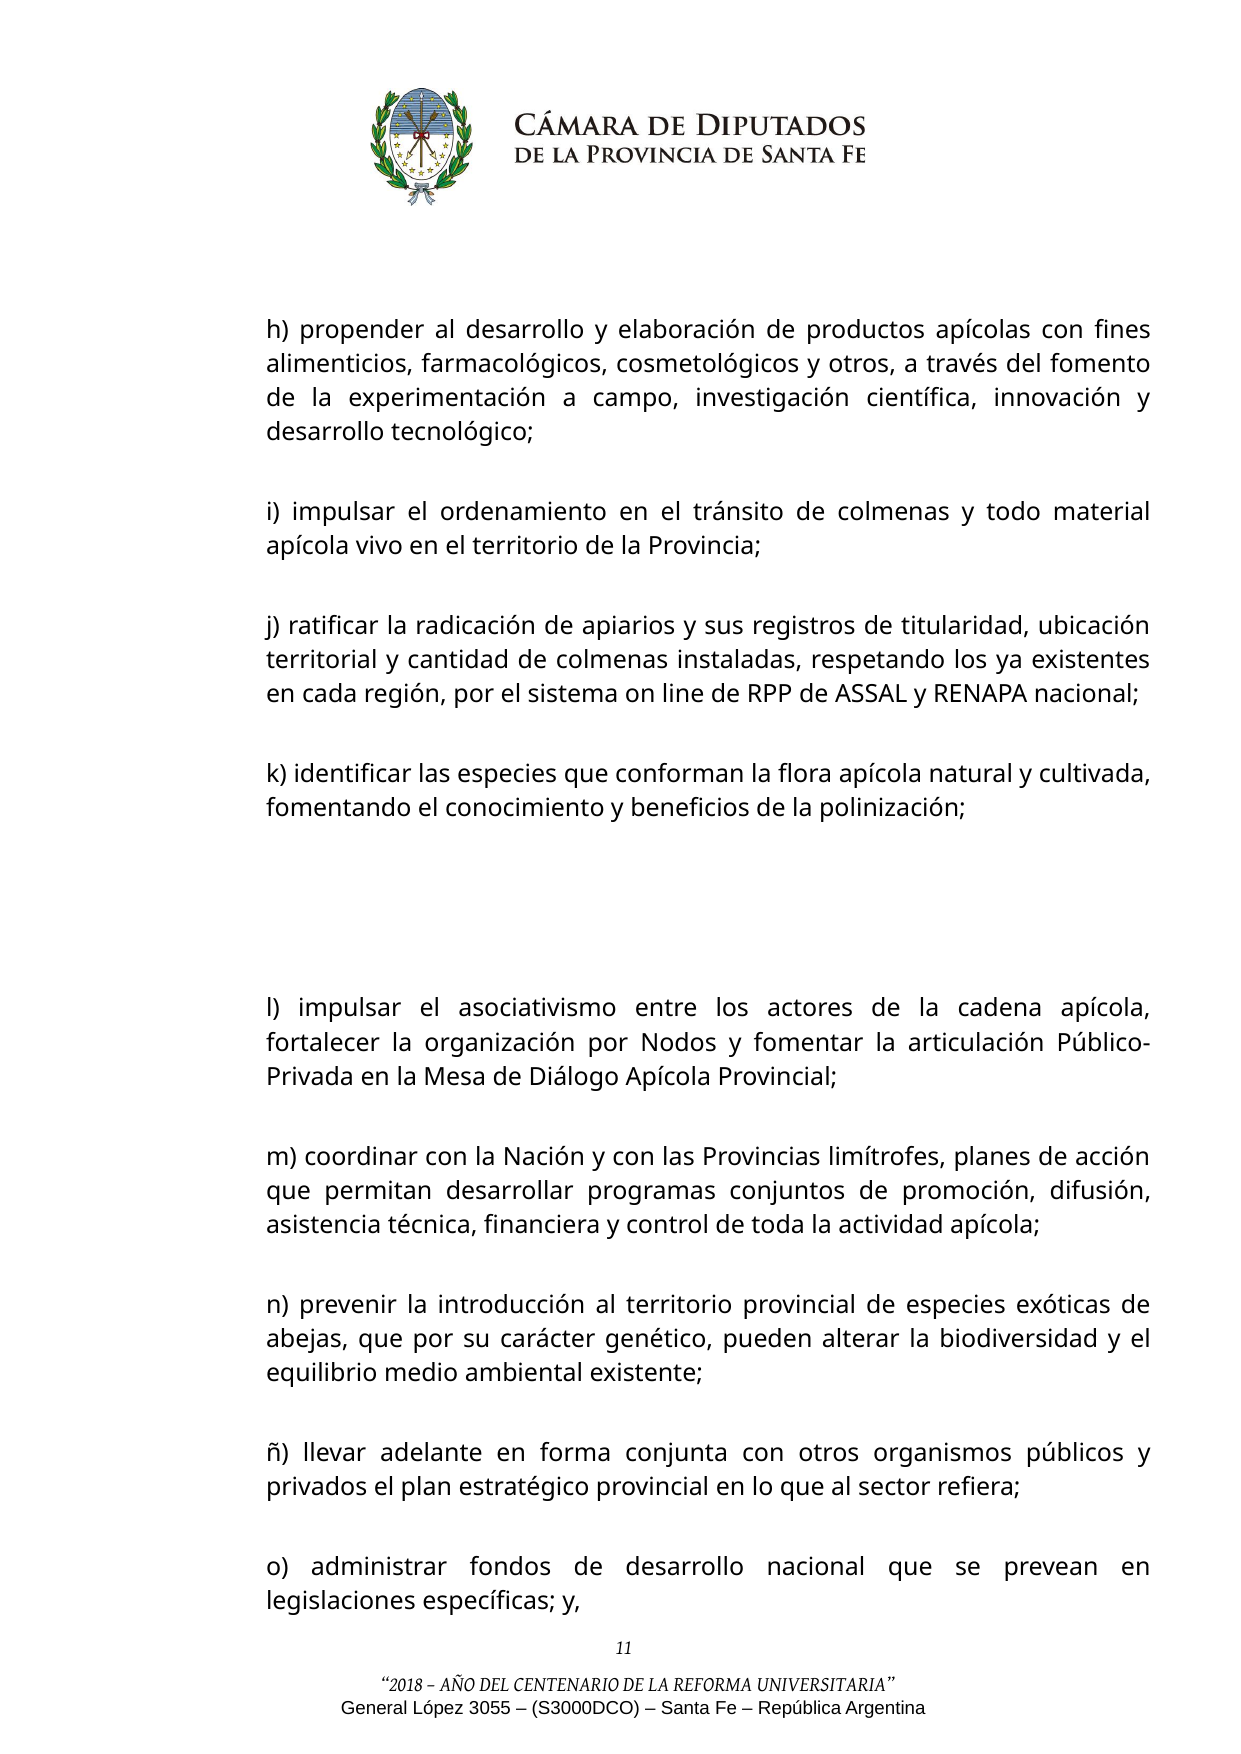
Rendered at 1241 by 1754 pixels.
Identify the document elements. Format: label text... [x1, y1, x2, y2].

text h) propender al desarrollo y elaboración de productos apícolas con fines alimenticios, farmacológicos, cosmetológicos y otros, a través del fomento de la experimentación a campo, investigación científica, innovación y desarrollo tecnológico; [266, 312, 1152, 448]
text i) impulsar el ordenamiento en el tránsito de colmenas y todo material apícola vivo en el territorio de la Provincia; [266, 494, 1152, 562]
text m) coordinar con la Nación y con las Provincias limítrofes, planes de acción que permitan desarrollar programas conjuntos de promoción, difusión, asistencia técnica, financiera y control de toda la actividad apícola; [266, 1138, 1152, 1240]
text o) administrar fondos de desarrollo nacional que se prevean en legislaciones específicas; y, [266, 1548, 1152, 1617]
text ñ) llevar adelante en forma conjunta con otros organismos públicos y privados el plan estratégico provincial en lo que al sector refiera; [266, 1434, 1152, 1503]
text l) impulsar el asociativismo entre los actores de la cadena apícola, fortalecer la organización por Nodos y fomentar la articulación Público-Privada en la Mesa de Diálogo Apícola Provincial; [266, 990, 1152, 1092]
text j) ratificar la radicación de apiarios y sus registros de titularidad, ubicación territorial y cantidad de colmenas instaladas, respetando los ya existentes en cada región, por el sistema on line de RPP de ASSAL y RENAPA nacional; [266, 608, 1152, 710]
text k) identificar las especies que conforman la flora apícola natural y cultivada, fomentando el conocimiento y beneficios de la polinización; [266, 756, 1152, 824]
text n) prevenir la introducción al territorio provincial de especies exóticas de abejas, que por su carácter genético, pueden alterar la biodiversidad y el equilibrio medio ambiental existente; [266, 1286, 1152, 1388]
picture [370, 88, 866, 210]
